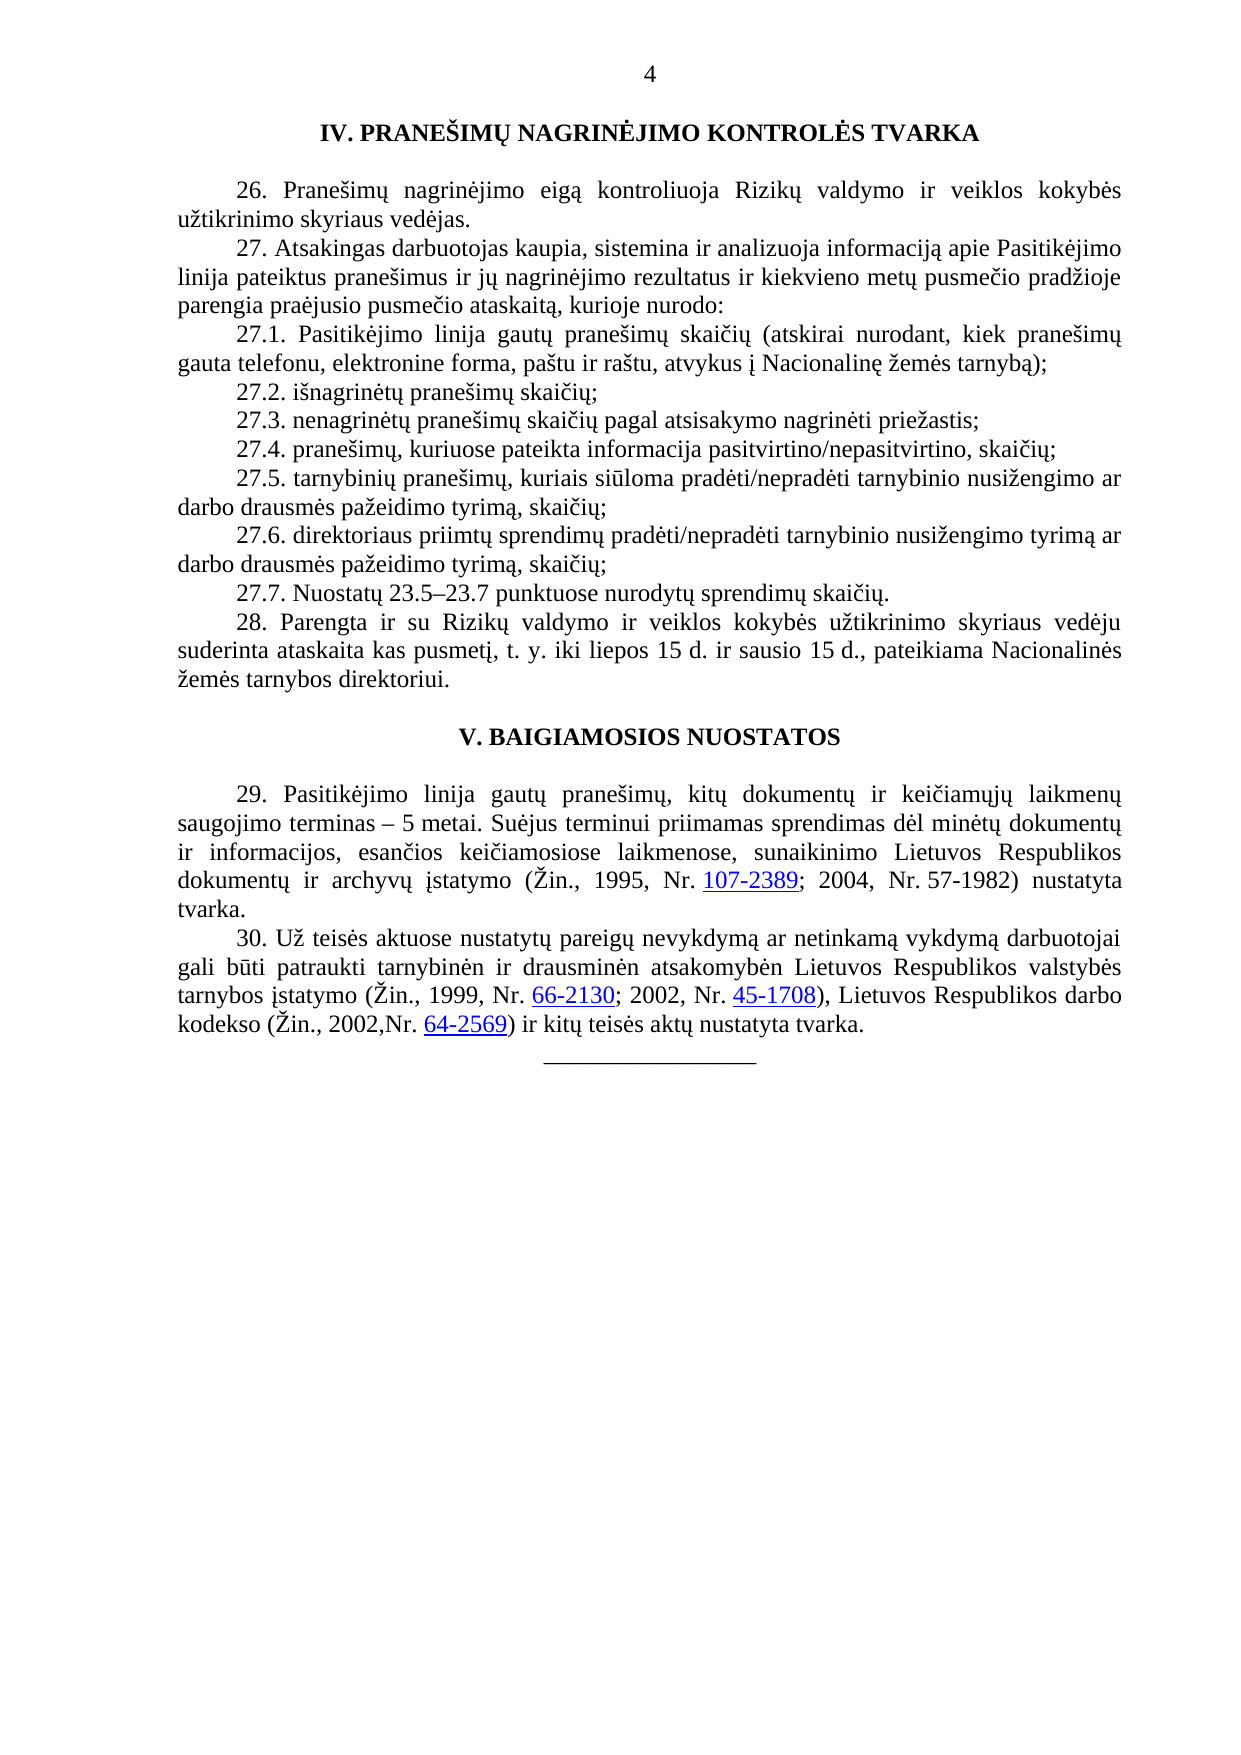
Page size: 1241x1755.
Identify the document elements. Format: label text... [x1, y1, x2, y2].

text 27.7. Nuostatų 23.5–23.7 punktuose nurodytų sprendimų skaičių. [177, 578, 1122, 607]
text 26. Pranešimų nagrinėjimo eigą kontroliuoja Rizikų valdymo ir veiklos kokybės užtikrinimo skyriaus vedėjas. [177, 176, 1122, 233]
text _________________ [177, 1038, 1122, 1067]
text V. BAIGIAMOSIOS NUOSTATOS [177, 722, 1122, 751]
text 27.2. išnagrinėtų pranešimų skaičių; [177, 377, 1122, 406]
text 27.3. nenagrinėtų pranešimų skaičių pagal atsisakymo nagrinėti priežastis; [177, 406, 1122, 434]
text 27.4. pranešimų, kuriuose pateikta informacija pasitvirtino/nepasitvirtino, skaičių; [177, 434, 1122, 463]
text 27.6. direktoriaus priimtų sprendimų pradėti/nepradėti tarnybinio nusižengimo tyrimą ar darbo drausmės pažeidimo tyrimą, skaičių; [177, 521, 1122, 578]
text 30. Už teisės aktuose nustatytų pareigų nevykdymą ar netinkamą vykdymą darbuotojai gali būti patraukti tarnybinėn ir drausminėn atsakomybėn Lietuvos Respublikos valstybės tarnybos įstatymo (Žin., 1999, Nr. 66-2130; 2002, Nr. 45-1708), Lietuvos Respublikos darbo kodekso (Žin., 2002,Nr. 64-2569) ir kitų teisės aktų nustatyta tvarka. [177, 923, 1122, 1038]
text 27.1. Pasitikėjimo linija gautų pranešimų skaičių (atskirai nurodant, kiek pranešimų gauta telefonu, elektronine forma, paštu ir raštu, atvykus į Nacionalinę žemės tarnybą); [177, 319, 1122, 377]
text 29. Pasitikėjimo linija gautų pranešimų, kitų dokumentų ir keičiamųjų laikmenų saugojimo terminas – 5 metai. Suėjus terminui priimamas sprendimas dėl minėtų dokumentų ir informacijos, esančios keičiamosiose laikmenose, sunaikinimo Lietuvos Respublikos dokumentų ir archyvų įstatymo (Žin., 1995, Nr. 107-2389; 2004, Nr. 57-1982) nustatyta tvarka. [177, 779, 1122, 923]
text 28. Parengta ir su Rizikų valdymo ir veiklos kokybės užtikrinimo skyriaus vedėju suderinta ataskaita kas pusmetį, t. y. iki liepos 15 d. ir sausio 15 d., pateikiama Nacionalinės žemės tarnybos direktoriui. [177, 607, 1122, 693]
text 27.5. tarnybinių pranešimų, kuriais siūloma pradėti/nepradėti tarnybinio nusižengimo ar darbo drausmės pažeidimo tyrimą, skaičių; [177, 463, 1122, 521]
text IV. PRANEŠIMŲ NAGRINĖJIMO KONTROLĖS TVARKA [177, 118, 1122, 147]
text 27. Atsakingas darbuotojas kaupia, sistemina ir analizuoja informaciją apie Pasitikėjimo linija pateiktus pranešimus ir jų nagrinėjimo rezultatus ir kiekvieno metų pusmečio pradžioje parengia praėjusio pusmečio ataskaitą, kurioje nurodo: [177, 233, 1122, 319]
